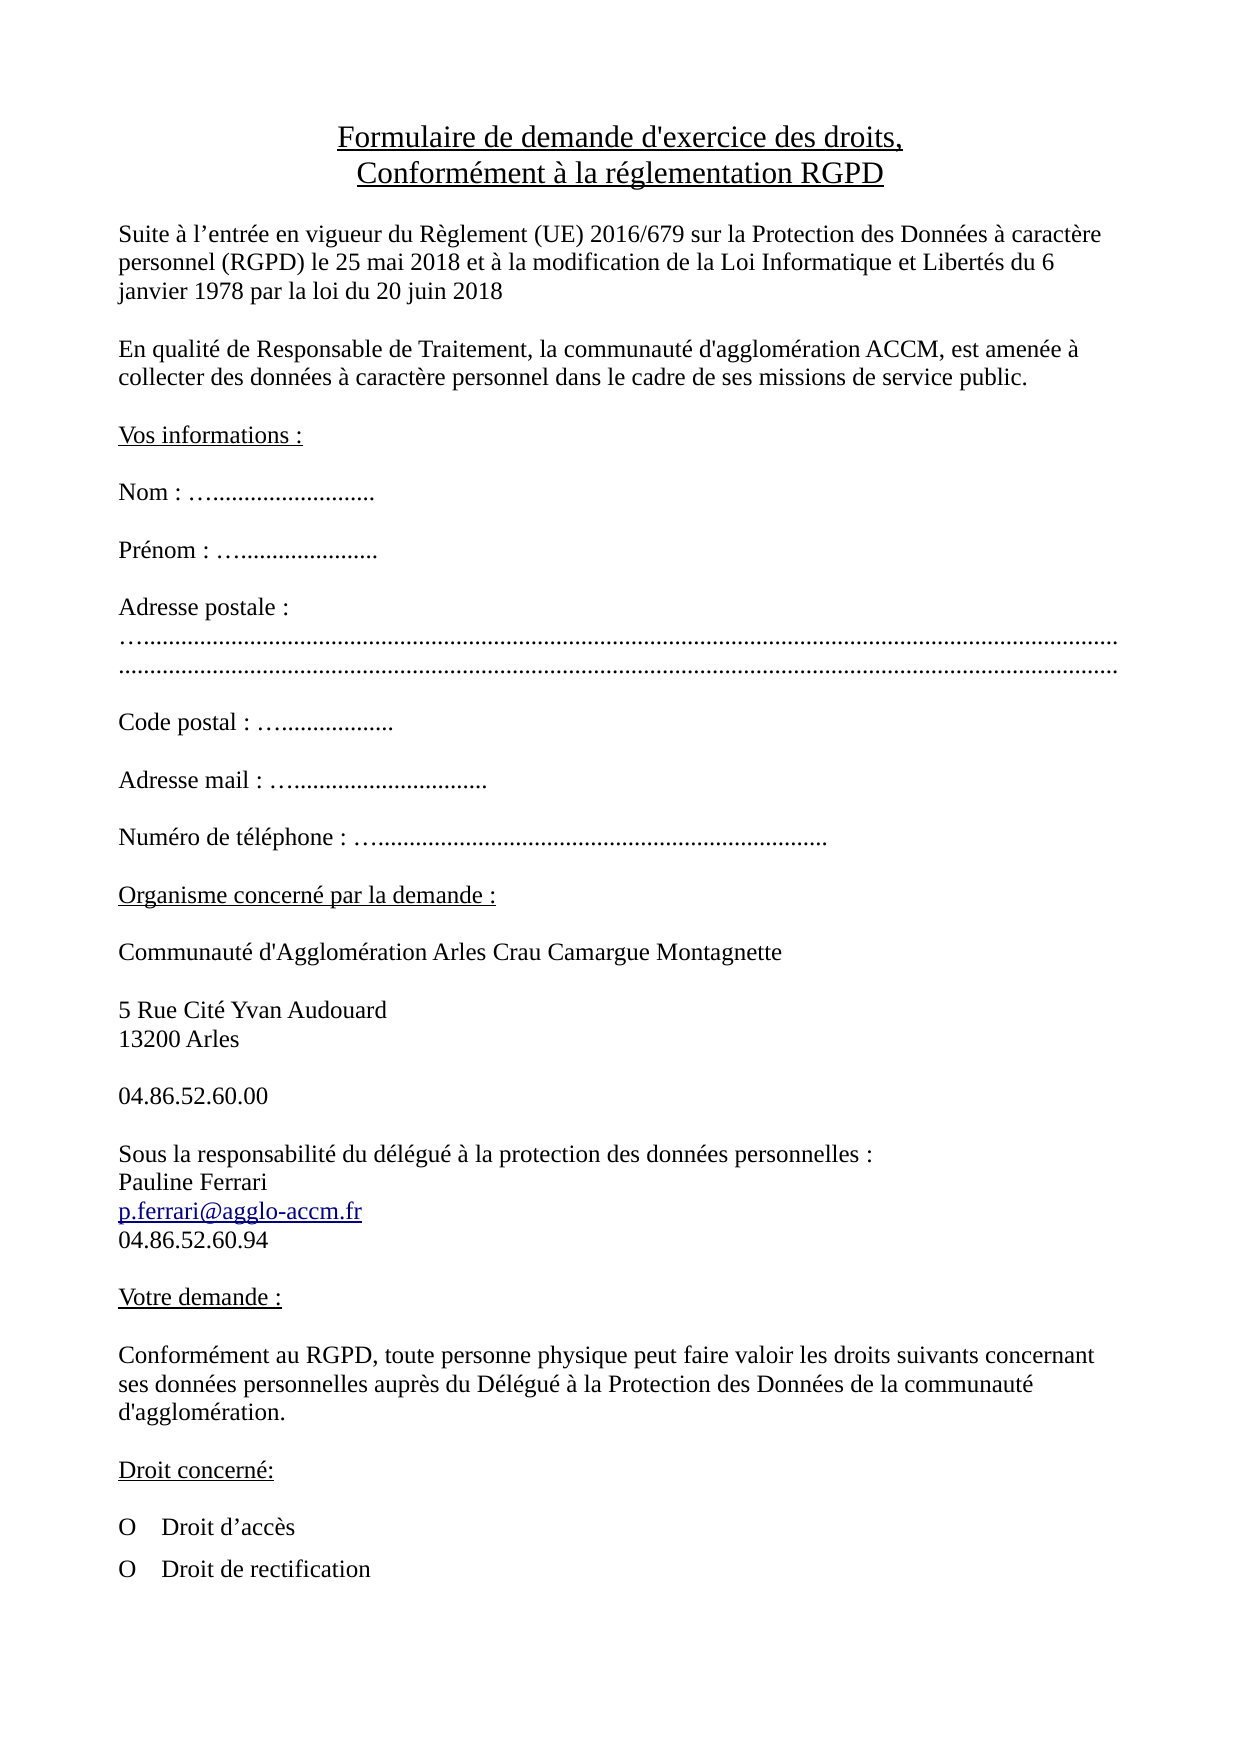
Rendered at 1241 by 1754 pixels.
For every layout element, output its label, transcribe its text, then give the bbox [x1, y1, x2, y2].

text Nom : ….......................... [118, 477, 1122, 506]
text 5 Rue Cité Yvan Audouard [118, 995, 1122, 1024]
text p.ferrari@agglo-accm.fr [118, 1196, 1122, 1225]
text Pauline Ferrari [118, 1167, 1122, 1196]
text Adresse postale : …............................................................................................................................................................................................................................................................................................................................ [118, 592, 1122, 679]
text Suite à l’entrée en vigueur du Règlement (UE) 2016/679 sur la Protection des Données à caractère personnel (RGPD) le 25 mai 2018 et à la modification de la Loi Informatique et Libertés du 6 janvier 1978 par la loi du 20 juin 2018 En qualité de Responsable de Traitement, la communauté d'agglomération ACCM, est amenée à collecter des données à caractère personnel dans le cadre de ses missions de service public. [118, 219, 1122, 391]
text O Droit d’accès [118, 1512, 1122, 1541]
text Numéro de téléphone : …........................................................................ [118, 822, 1122, 851]
text 13200 Arles [118, 1024, 1122, 1052]
text Conformément au RGPD, toute personne physique peut faire valoir les droits suivants concernant ses données personnelles auprès du Délégué à la Protection des Données de la communauté d'agglomération. [118, 1340, 1122, 1426]
text Conformément à la réglementation RGPD [118, 154, 1122, 190]
text Adresse mail : …............................... [118, 765, 1122, 794]
text 04.86.52.60.94 [118, 1225, 1122, 1254]
text Prénom : …...................... [118, 535, 1122, 564]
text Votre demande : [118, 1282, 1122, 1311]
text O Droit de rectification [118, 1554, 1122, 1582]
text Sous la responsabilité du délégué à la protection des données personnelles : [118, 1139, 1122, 1167]
text Code postal : ….................. [118, 707, 1122, 736]
text Communauté d'Agglomération Arles Crau Camargue Montagnette [118, 937, 1122, 966]
text 04.86.52.60.00 [118, 1081, 1122, 1110]
text Droit concerné: [118, 1455, 1122, 1484]
text Vos informations : [118, 420, 1122, 449]
text Organisme concerné par la demande : [118, 880, 1122, 909]
text Formulaire de demande d'exercice des droits, [118, 118, 1122, 154]
